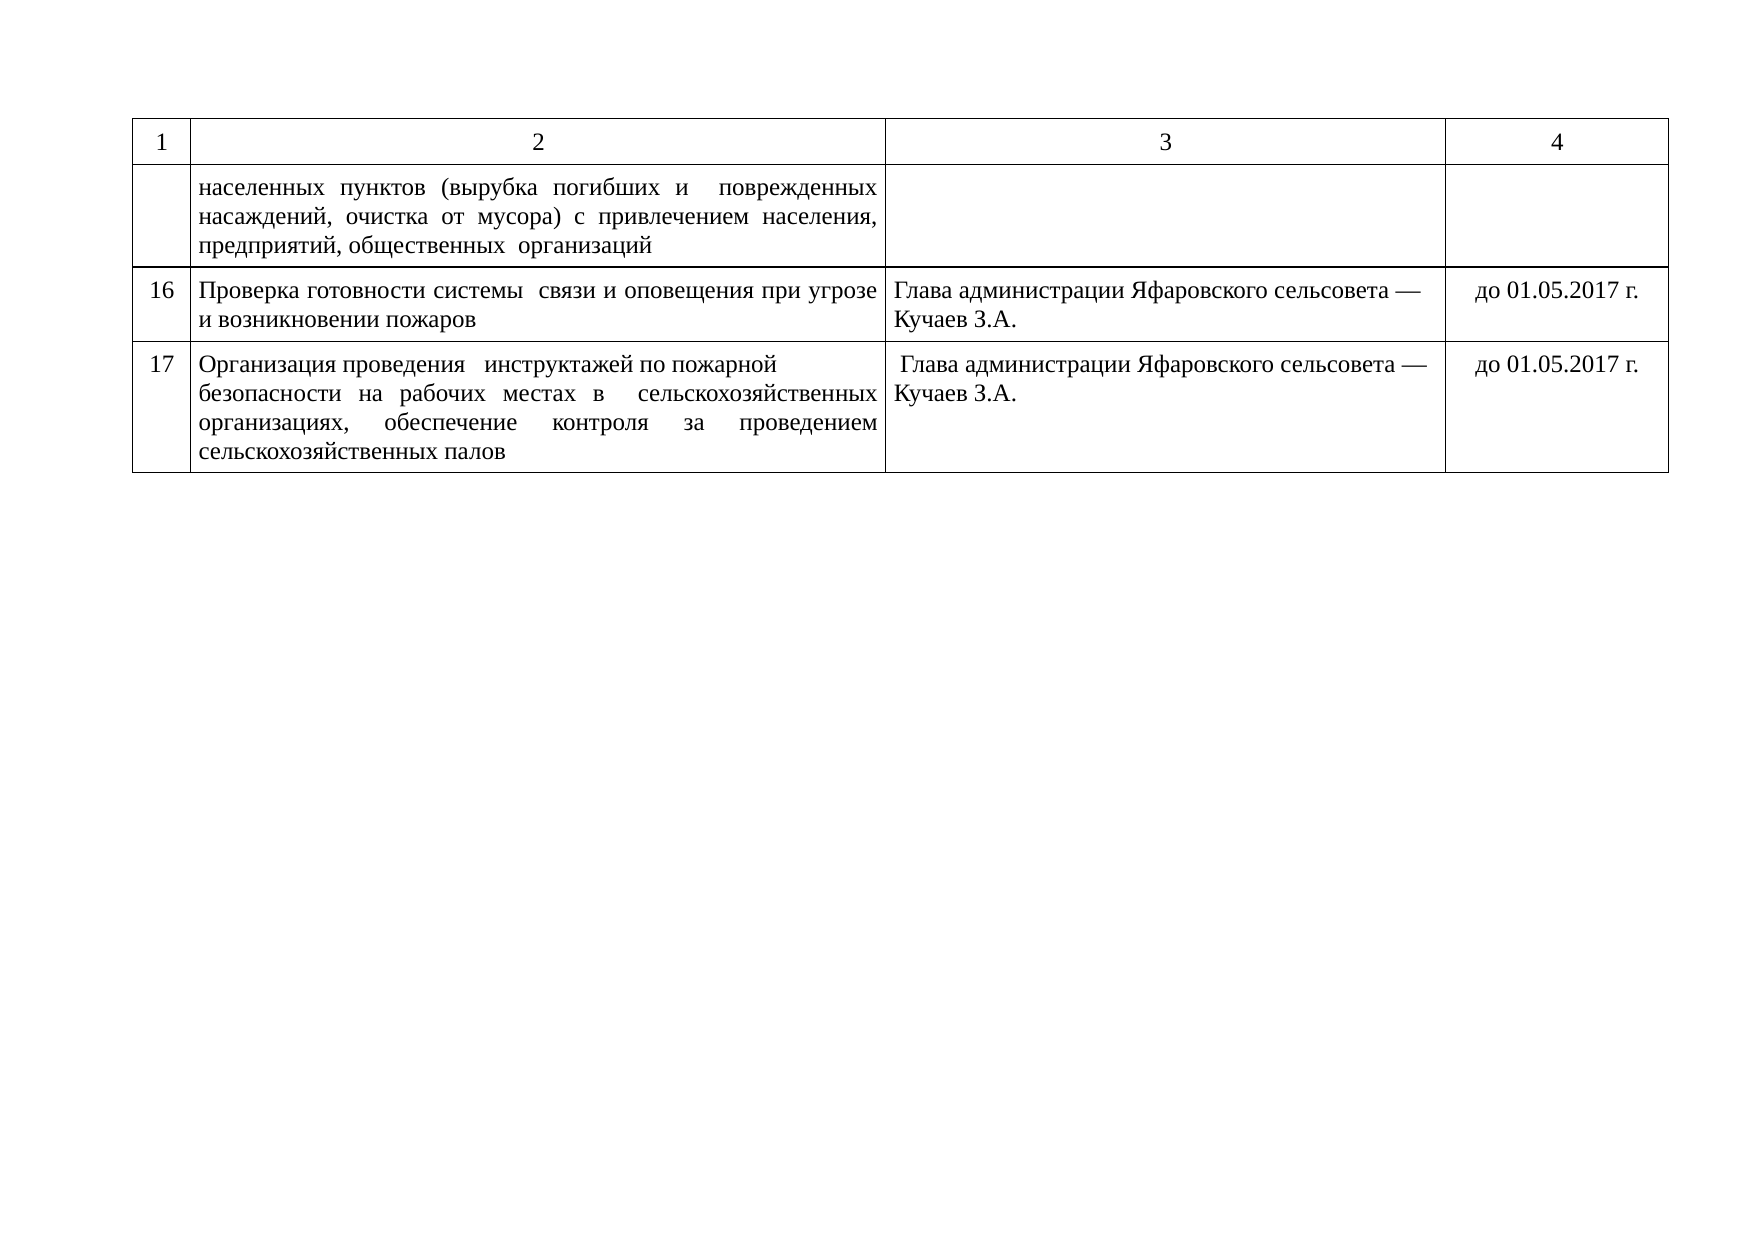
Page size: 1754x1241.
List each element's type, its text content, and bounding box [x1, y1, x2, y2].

table_header 3 [886, 119, 1445, 163]
table_cell [886, 165, 1445, 266]
table_header 1 [133, 119, 190, 163]
table_header 4 [1446, 119, 1668, 163]
table_cell 16 [133, 268, 190, 341]
table_cell Организация проведения инструктажей по пожарной безопасности на рабочих местах в сельскохозяйственных организациях, обеспечение контроля за проведением сельскохозяйственных палов [191, 342, 885, 472]
table_cell Проверка готовности системы связи и оповещения при угрозе и возникновении пожаров [191, 268, 885, 341]
table_cell до 01.05.2017 г. [1446, 342, 1668, 472]
table_cell 17 [133, 342, 190, 472]
table_cell Глава администрации Яфаровского сельсовета — Кучаев З.А. [886, 268, 1445, 341]
table_header 2 [191, 119, 885, 163]
table_cell Глава администрации Яфаровского сельсовета — Кучаев З.А. [886, 342, 1445, 472]
table_cell до 01.05.2017 г. [1446, 268, 1668, 341]
table_cell [133, 165, 190, 266]
table_cell населенных пунктов (вырубка погибших и поврежденных насаждений, очистка от мусора) с привлечением населения, предприятий, общественных организаций [191, 165, 885, 266]
table_cell [1446, 165, 1668, 266]
